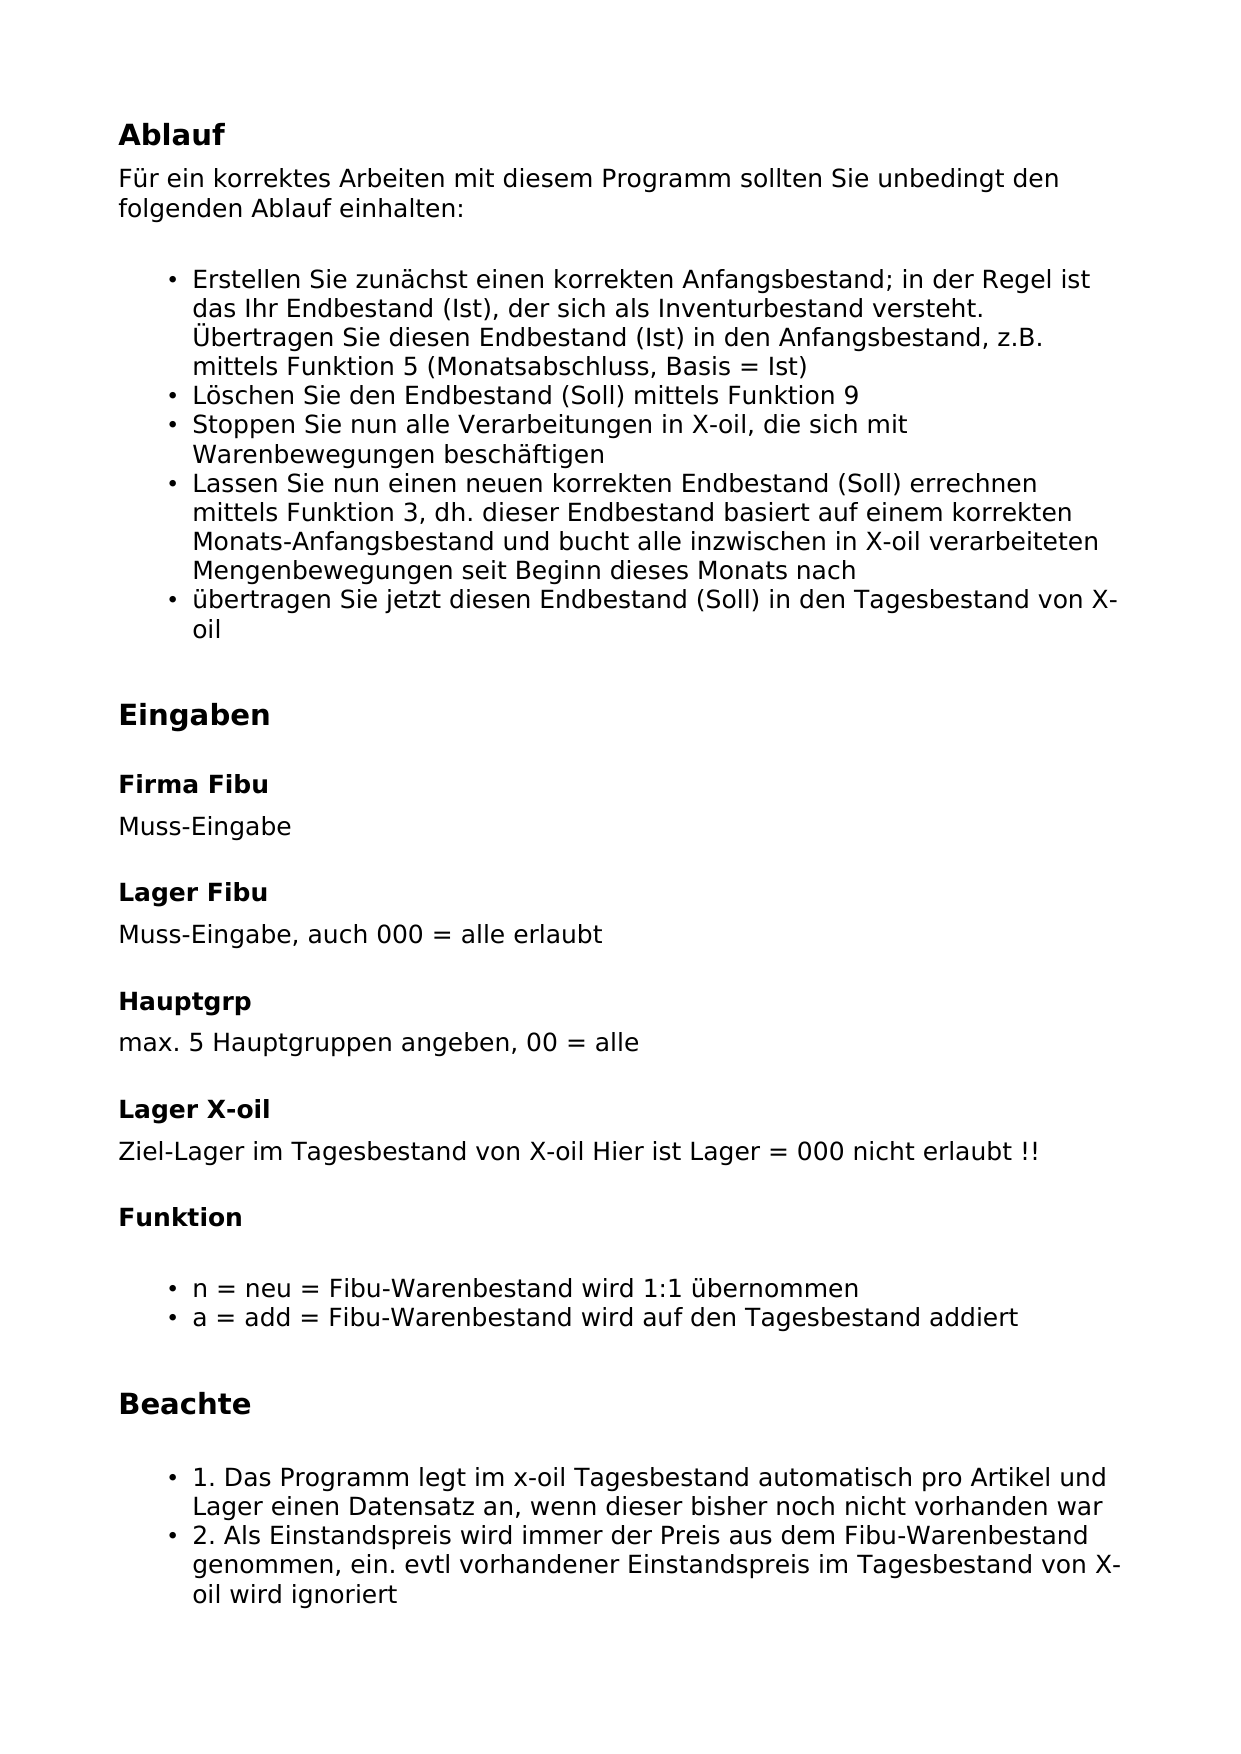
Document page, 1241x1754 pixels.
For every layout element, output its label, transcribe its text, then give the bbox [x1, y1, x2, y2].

text Muss-Eingabe [118, 812, 1122, 841]
list Erstellen Sie zunächst einen korrekten Anfangsbestand; in der Regel ist das Ihr Endbestand (Ist), der sich als Inventurbestand versteht. Übertragen Sie diesen Endbestand (Ist) in den Anfangsbestand, z.B. mittels Funktion 5 (Monatsabschluss, Basis = Ist) [177, 265, 1122, 382]
subtitle Firma Fibu [118, 770, 1122, 799]
list Löschen Sie den Endbestand (Soll) mittels Funktion 9 [177, 382, 1122, 411]
text max. 5 Hauptgruppen angeben, 00 = alle [118, 1028, 1122, 1057]
list 1. Das Programm legt im x-oil Tagesbestand automatisch pro Artikel und Lager einen Datensatz an, wenn dieser bisher noch nicht vorhanden war [177, 1463, 1122, 1522]
text Für ein korrektes Arbeiten mit diesem Programm sollten Sie unbedingt den folgenden Ablauf einhalten: [118, 164, 1122, 223]
list Lassen Sie nun einen neuen korrekten Endbestand (Soll) errechnen mittels Funktion 3, dh. dieser Endbestand basiert auf einem korrekten Monats-Anfangsbestand und bucht alle inzwischen in X-oil verarbeiteten Mengenbewegungen seit Beginn dieses Monats nach [177, 469, 1122, 586]
subtitle Ablauf [118, 118, 1122, 152]
text Ziel-Lager im Tagesbestand von X-oil Hier ist Lager = 000 nicht erlaubt !! [118, 1137, 1122, 1166]
text Muss-Eingabe, auch 000 = alle erlaubt [118, 920, 1122, 949]
list 2. Als Einstandspreis wird immer der Preis aus dem Fibu-Warenbestand genommen, ein. evtl vorhandener Einstandspreis im Tagesbestand von X-oil wird ignoriert [177, 1522, 1122, 1609]
subtitle Eingaben [118, 698, 1122, 732]
list a = add = Fibu-Warenbestand wird auf den Tagesbestand addiert [177, 1304, 1122, 1333]
subtitle Lager Fibu [118, 878, 1122, 907]
subtitle Funktion [118, 1203, 1122, 1232]
subtitle Beachte [118, 1387, 1122, 1421]
list übertragen Sie jetzt diesen Endbestand (Soll) in den Tagesbestand von X-oil [177, 586, 1122, 644]
list n = neu = Fibu-Warenbestand wird 1:1 übernommen [177, 1274, 1122, 1304]
subtitle Lager X-oil [118, 1095, 1122, 1124]
subtitle Hauptgrp [118, 987, 1122, 1016]
list Stoppen Sie nun alle Verarbeitungen in X-oil, die sich mit Warenbewegungen beschäftigen [177, 411, 1122, 469]
